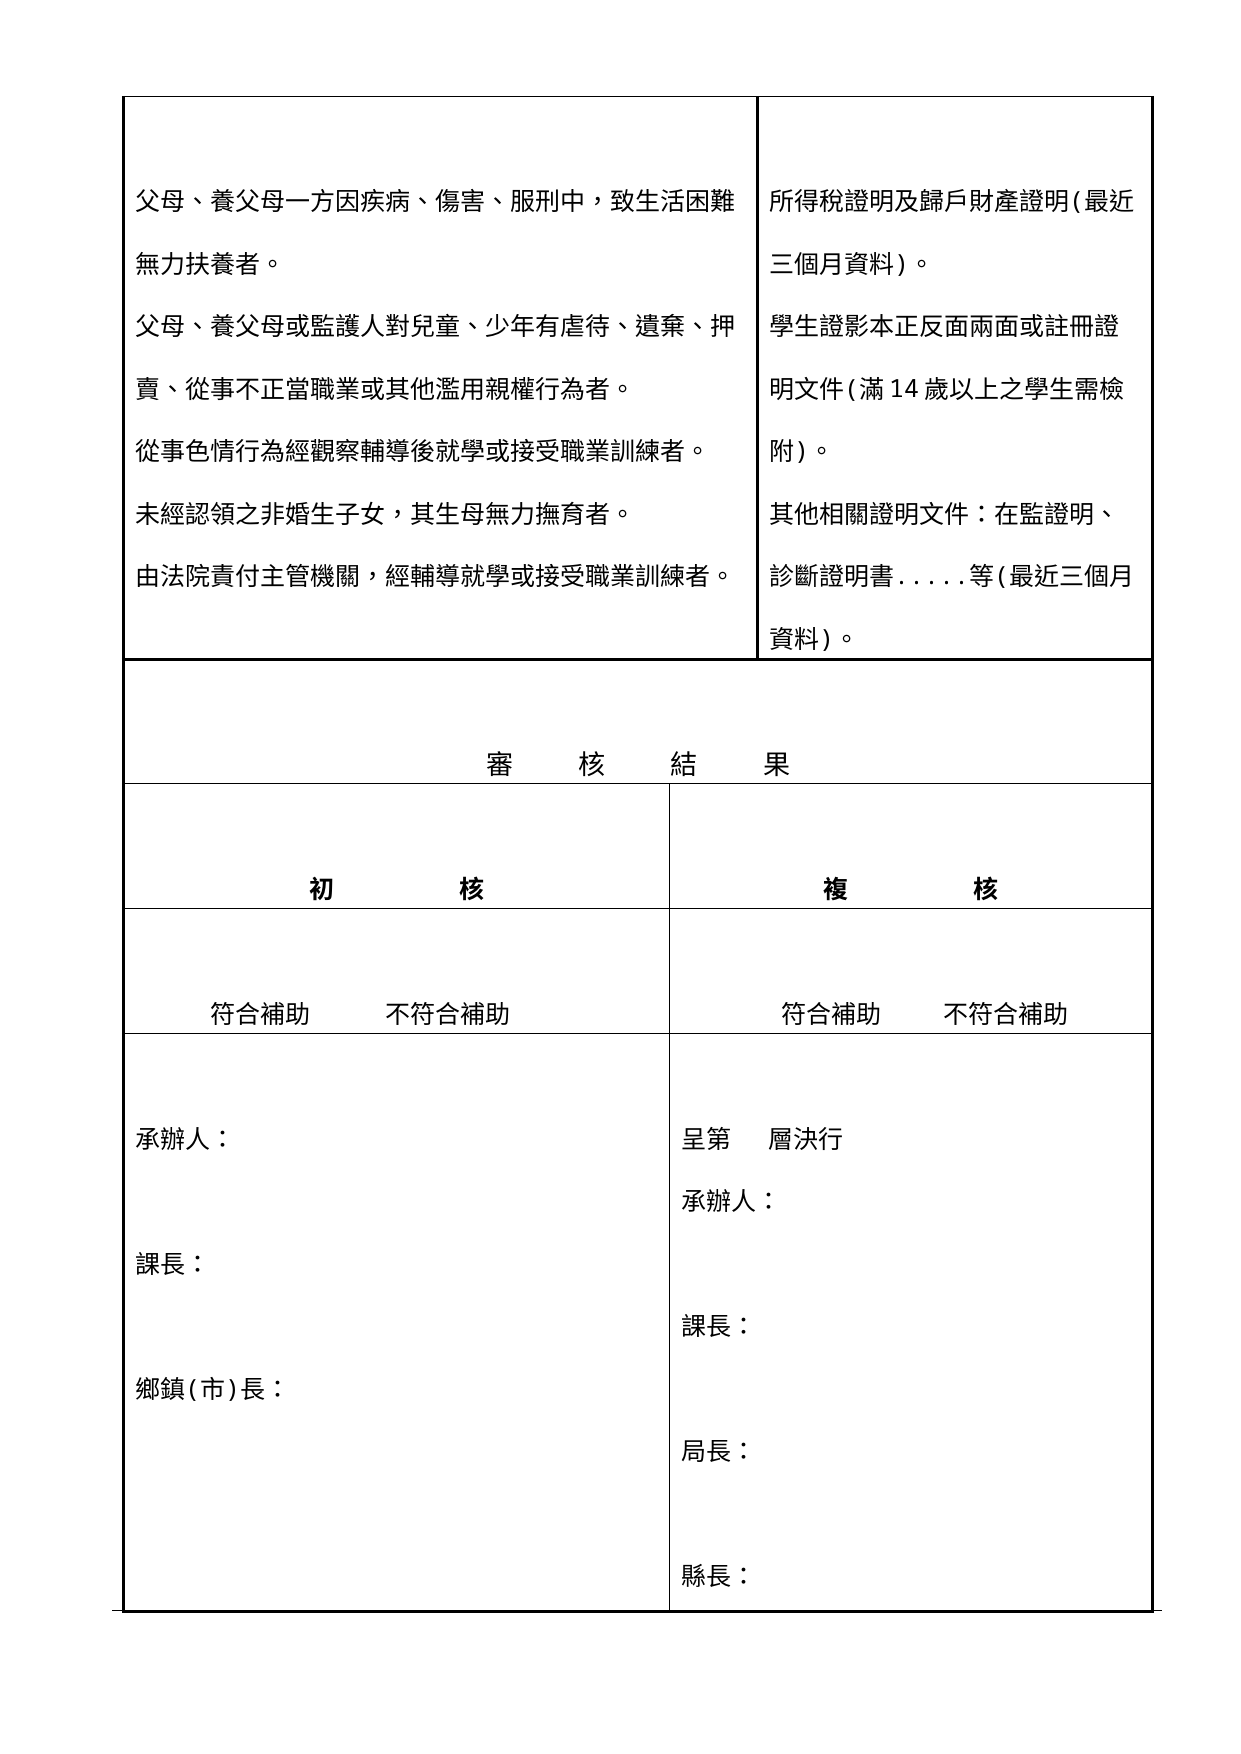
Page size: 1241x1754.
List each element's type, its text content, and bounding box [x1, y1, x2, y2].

table_cell 審核結果 [125, 661, 1151, 783]
table_cell 所得稅證明及歸戶財產證明(最近三個月資料)。 學生證影本正反面兩面或註冊證明文件(滿14歲以上之學生需檢附)。 其他相關證明文件：在監證明、診斷證明書.....等(最近三個月資料)。 [759, 97, 1151, 658]
table_cell 初 核 [125, 784, 669, 908]
table_cell 符合補助 不符合補助 [125, 909, 669, 1033]
table_cell 承辦人： 課長： 鄉鎮(市)長： [125, 1034, 669, 1610]
table_cell 父母、養父母一方因疾病、傷害、服刑中，致生活困難無力扶養者。 父母、養父母或監護人對兒童、少年有虐待、遺棄、押賣、從事不正當職業或其他濫用親權行為者。 從事色情行為經觀察輔導後就學或接受職業訓練者。 未經認領之非婚生子女，其生母無力撫育者。 由法院責付主管機關，經輔導就學或接受職業訓練者。 [125, 97, 756, 658]
table_cell 呈第 層決行 承辦人： 課長： 局長： 縣長： [670, 1034, 1151, 1610]
table_cell 複 核 [670, 784, 1151, 908]
table_cell 符合補助 不符合補助 [670, 909, 1151, 1033]
